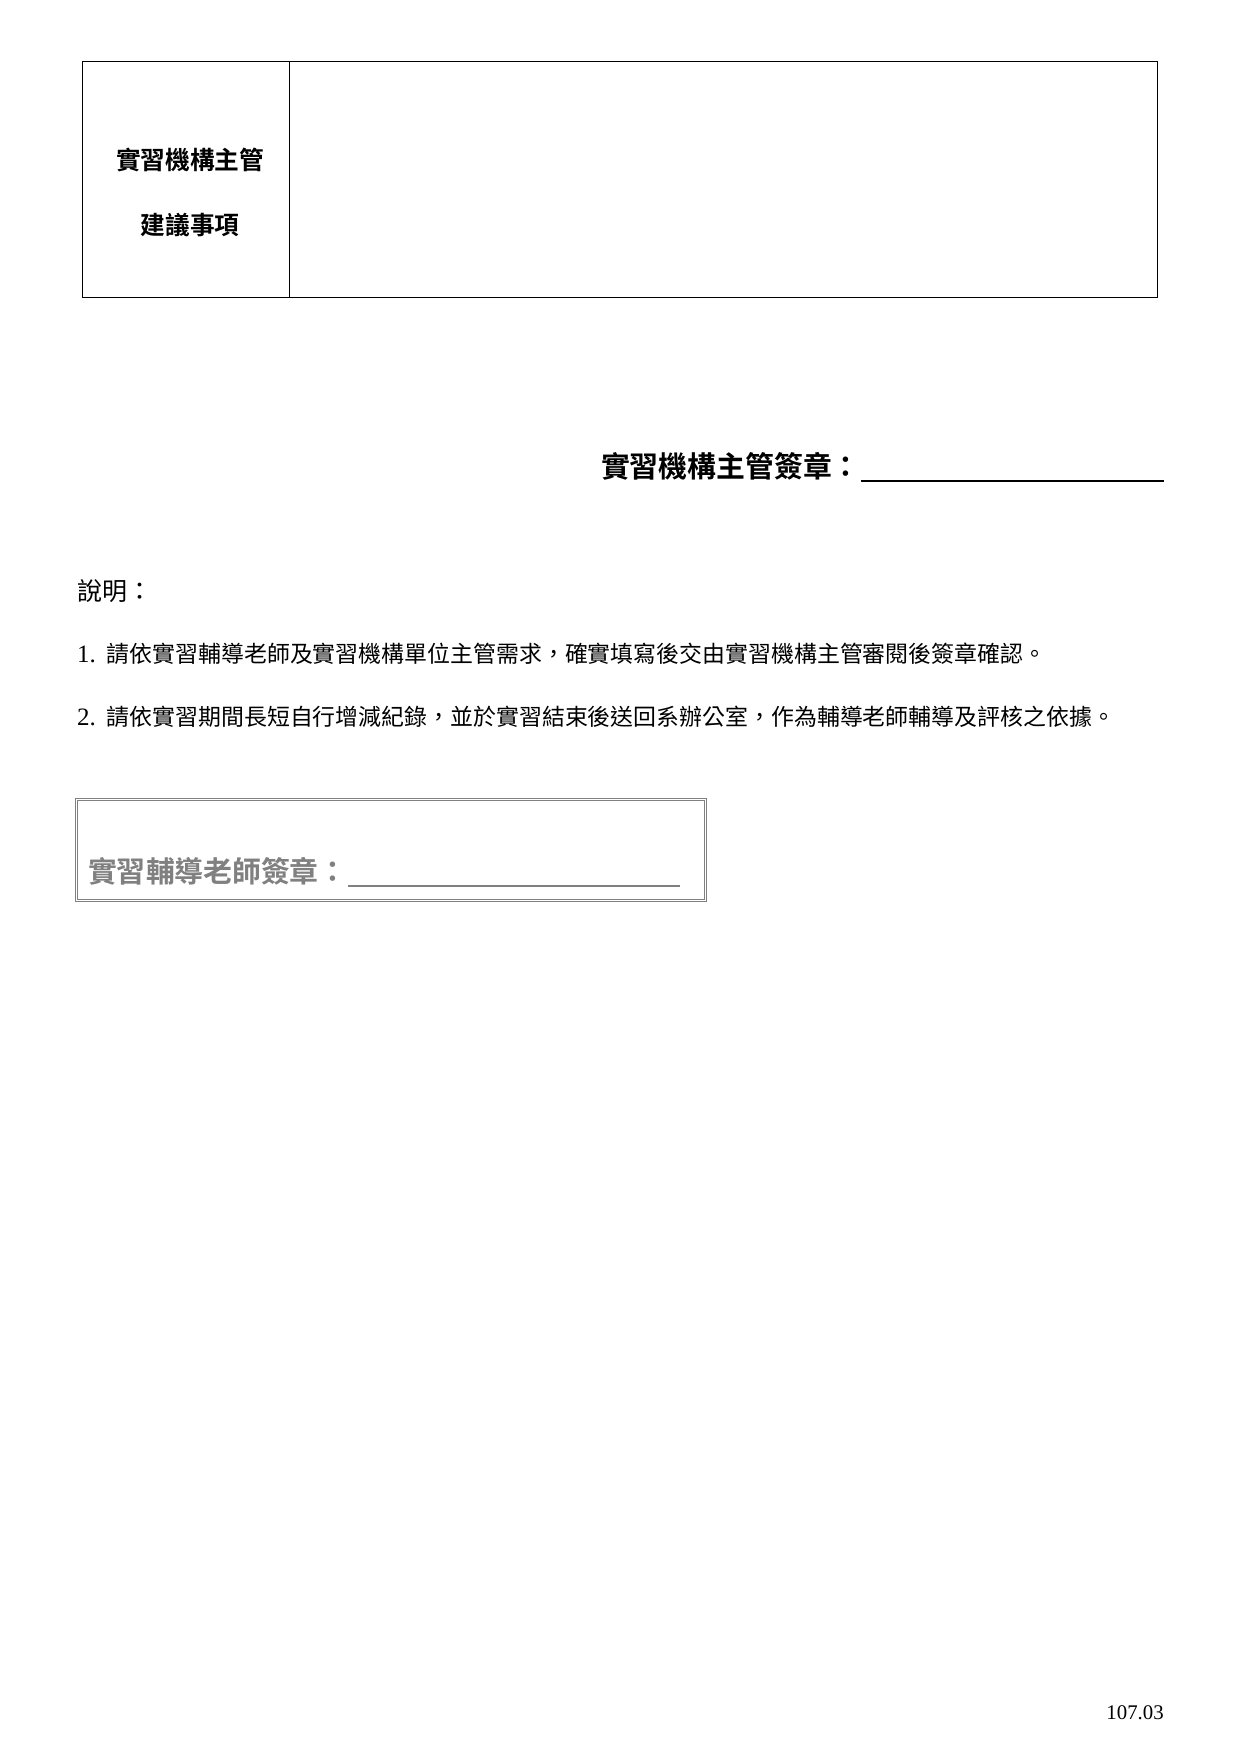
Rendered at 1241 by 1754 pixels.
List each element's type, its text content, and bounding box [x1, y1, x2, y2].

table_cell [290, 62, 1157, 297]
list 請依實習期間長短自行增減紀錄，並於實習結束後送回系辦公室，作為輔導老師輔導及評核之依據。 [77, 673, 1183, 736]
table_cell 實習機構主管 建議事項 [83, 62, 289, 297]
text 實習機構主管簽章： [77, 423, 1163, 486]
list 請依實習輔導老師及實習機構單位主管需求，確實填寫後交由實習機構主管審閱後簽章確認。 [77, 611, 1183, 673]
table_header 實習輔導老師簽章： [78, 801, 704, 899]
text 說明： [77, 548, 1163, 611]
